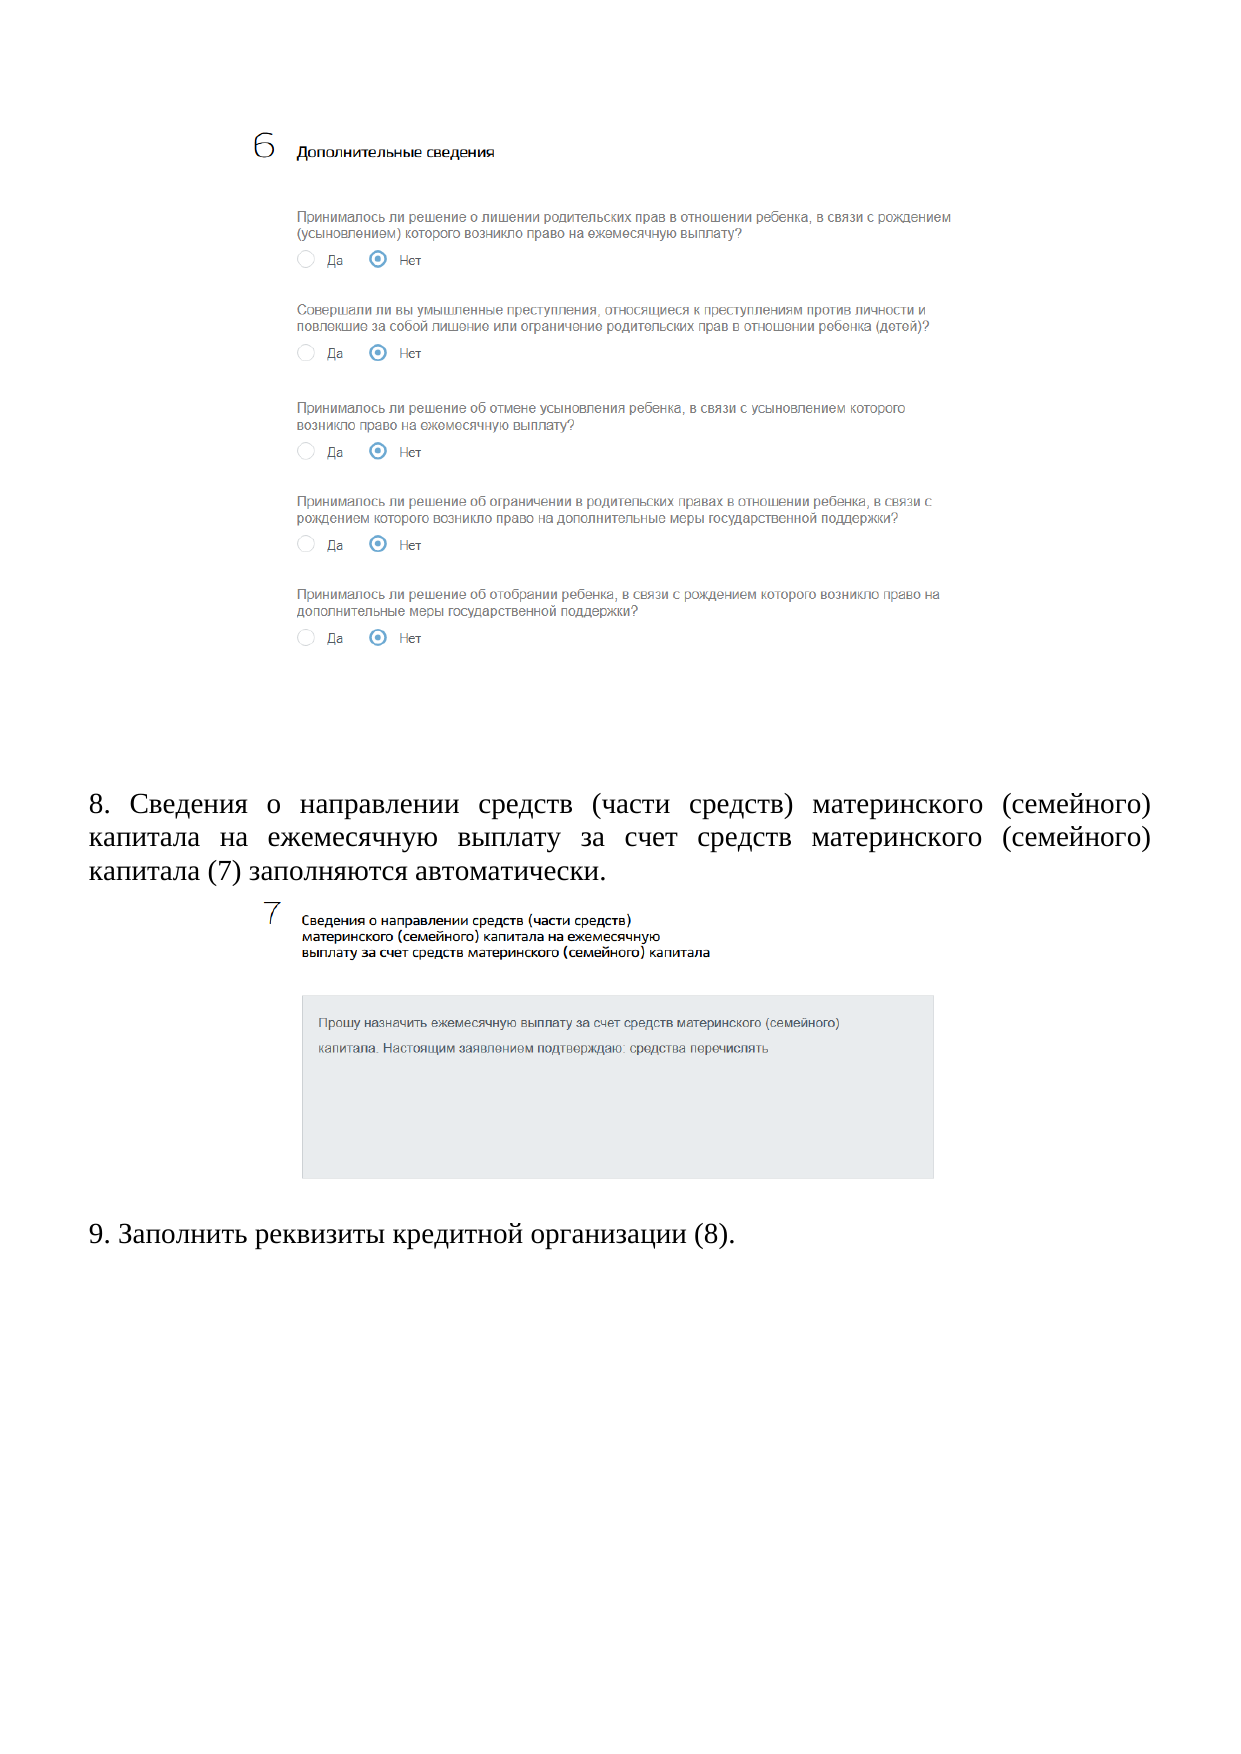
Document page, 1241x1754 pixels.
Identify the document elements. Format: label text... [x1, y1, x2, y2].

picture [225, 886, 1015, 1216]
picture [182, 110, 1057, 690]
text 8. Сведения о направлении средств (части средств) материнского (семейного) капитала на ежемесячную выплату за счет средств материнского (семейного) капитала (7) заполняются автоматически. [89, 786, 1152, 887]
text 9. Заполнить реквизиты кредитной организации (8). [89, 1216, 1152, 1249]
